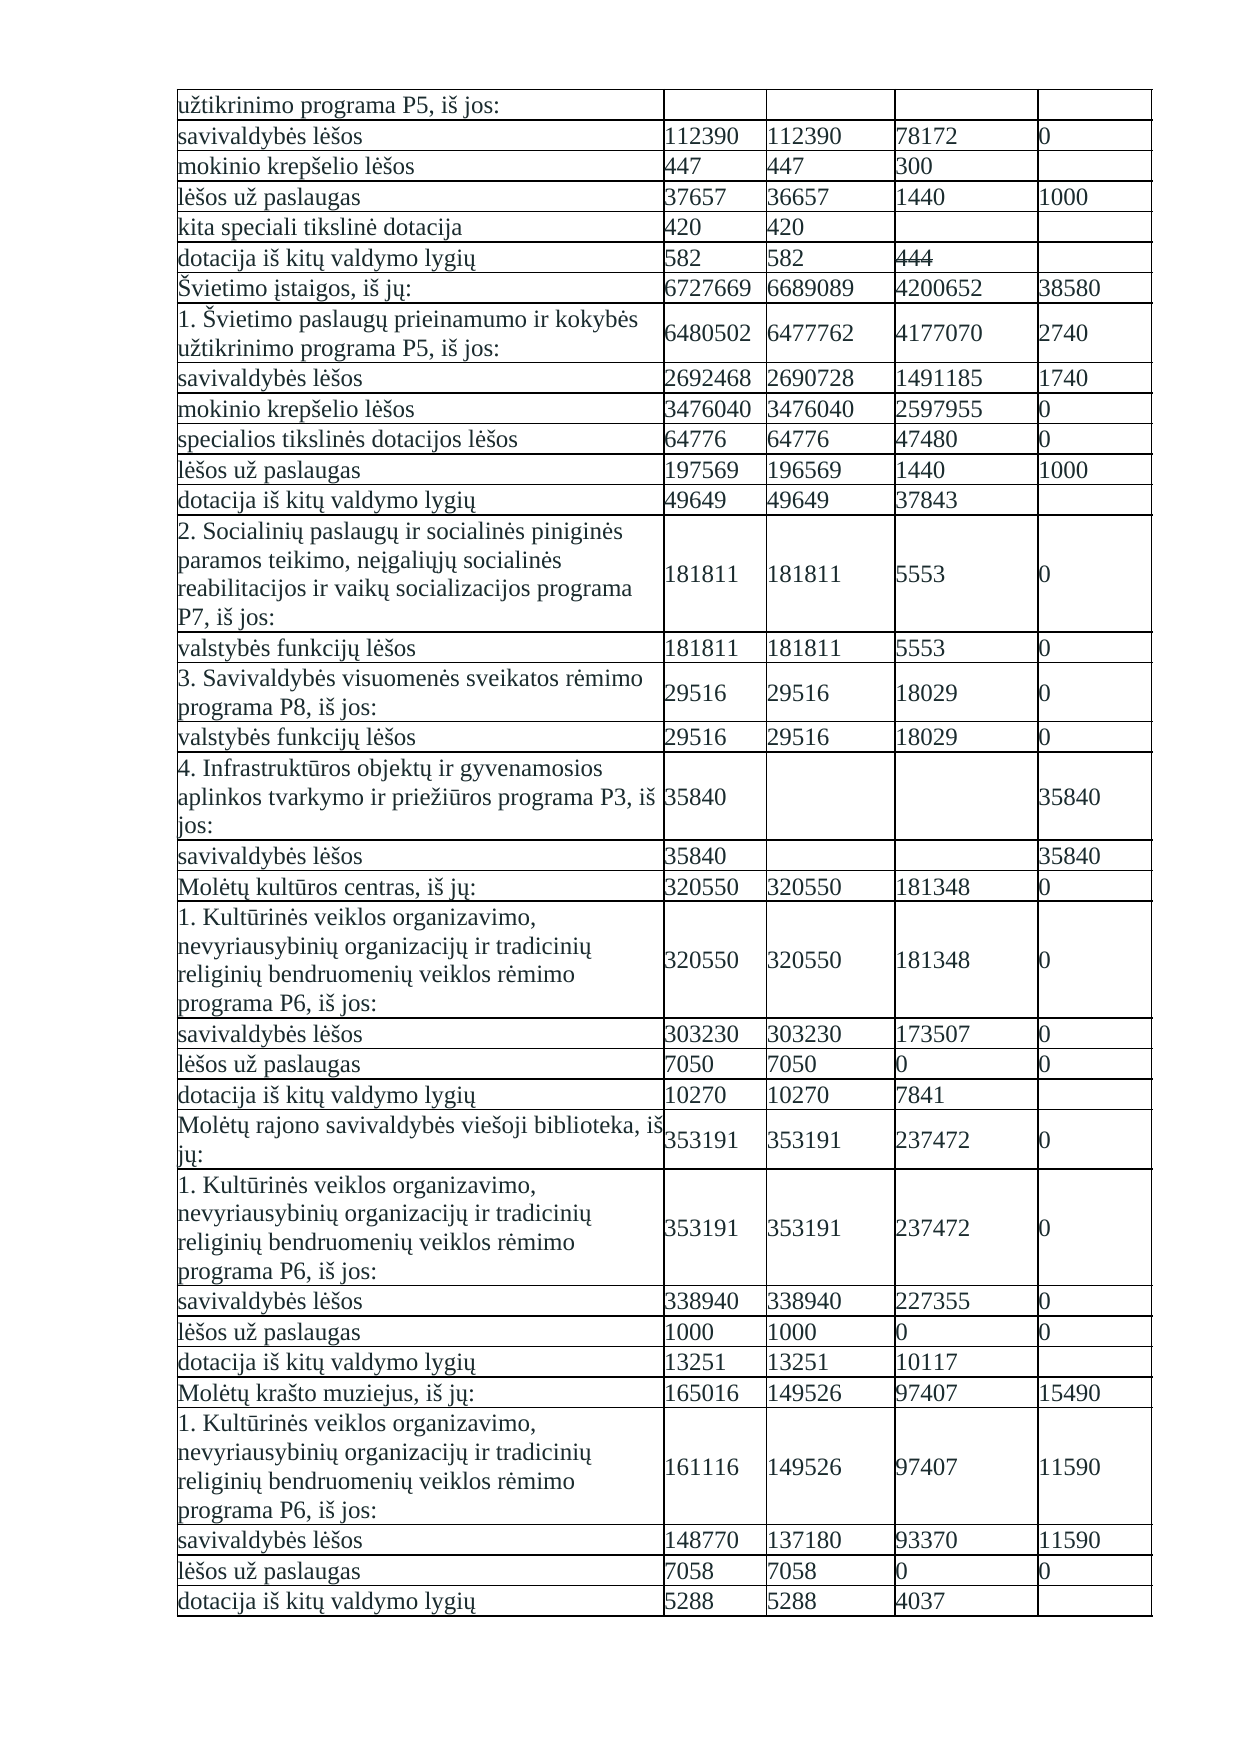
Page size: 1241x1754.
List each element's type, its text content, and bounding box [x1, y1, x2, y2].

table_cell 1000 [1039, 455, 1151, 484]
table_cell 0 [1039, 1170, 1151, 1285]
table_cell 582 [665, 243, 766, 272]
table_cell 1000 [1039, 182, 1151, 211]
table_cell 227355 [896, 1286, 1037, 1315]
table_cell 7050 [767, 1049, 894, 1078]
table_cell 237472 [896, 1110, 1037, 1168]
table_cell 29516 [665, 663, 766, 721]
table_cell 181811 [767, 633, 894, 661]
table_cell 0 [1039, 1019, 1151, 1048]
table_cell 7841 [896, 1080, 1037, 1109]
table_cell 15490 [1039, 1378, 1151, 1407]
table_cell 1000 [767, 1317, 894, 1346]
table_cell 1. Švietimo paslaugų prieinamumo ir kokybės užtikrinimo programa P5, iš jos: [178, 304, 663, 362]
table_cell 112390 [665, 121, 766, 150]
table_cell 1000 [665, 1317, 766, 1346]
table_cell 420 [767, 212, 894, 241]
table_cell 237472 [896, 1170, 1037, 1285]
table_cell 37657 [665, 182, 766, 211]
table_cell 37843 [896, 485, 1037, 514]
table_cell 47480 [896, 424, 1037, 453]
table_cell 13251 [665, 1347, 766, 1376]
table_cell Molėtų kultūros centras, iš jų: [178, 871, 663, 900]
table_cell savivaldybės lėšos [178, 1286, 663, 1315]
table_cell 0 [1039, 663, 1151, 721]
table_cell 196569 [767, 455, 894, 484]
table_cell 35840 [665, 753, 766, 839]
table_cell 1. Kultūrinės veiklos organizavimo, nevyriausybinių organizacijų ir tradicinių religinių bendruomenių veiklos rėmimo programa P6, iš jos: [178, 1170, 663, 1285]
table_cell savivaldybės lėšos [178, 363, 663, 392]
table_cell 29516 [767, 663, 894, 721]
table_cell valstybės funkcijų lėšos [178, 722, 663, 751]
table_cell [1039, 212, 1151, 241]
table_cell 0 [896, 1556, 1037, 1584]
table_cell [896, 90, 1037, 119]
table_cell 353191 [767, 1110, 894, 1168]
table_cell [665, 90, 766, 119]
table_cell lėšos už paslaugas [178, 1049, 663, 1078]
table_cell 6477762 [767, 304, 894, 362]
table_cell 10270 [665, 1080, 766, 1109]
table_cell 2. Socialinių paslaugų ir socialinės piniginės paramos teikimo, neįgaliųjų socialinės reabilitacijos ir vaikų socializacijos programa P7, iš jos: [178, 516, 663, 631]
table_cell [1039, 151, 1151, 180]
table_cell 338940 [665, 1286, 766, 1315]
table_cell 0 [896, 1317, 1037, 1346]
table_cell 2690728 [767, 363, 894, 392]
table_cell Molėtų krašto muziejus, iš jų: [178, 1378, 663, 1407]
table_cell 444 [896, 243, 1037, 272]
table_cell 5288 [767, 1586, 894, 1615]
table_cell užtikrinimo programa P5, iš jos: [178, 90, 663, 119]
table_cell 181811 [767, 516, 894, 631]
table_cell 64776 [665, 424, 766, 453]
table_cell [1039, 243, 1151, 272]
table_cell 1440 [896, 182, 1037, 211]
table_cell 97407 [896, 1378, 1037, 1407]
table_cell 161116 [665, 1408, 766, 1523]
table_cell 353191 [665, 1110, 766, 1168]
table_cell 1. Kultūrinės veiklos organizavimo, nevyriausybinių organizacijų ir tradicinių religinių bendruomenių veiklos rėmimo programa P6, iš jos: [178, 902, 663, 1017]
table_cell 148770 [665, 1525, 766, 1554]
table_cell 4177070 [896, 304, 1037, 362]
table_cell Švietimo įstaigos, iš jų: [178, 273, 663, 302]
table_cell 420 [665, 212, 766, 241]
table_cell 181811 [665, 633, 766, 661]
table_cell 4037 [896, 1586, 1037, 1615]
table_cell [896, 212, 1037, 241]
table_cell 0 [1039, 902, 1151, 1017]
table_cell 10117 [896, 1347, 1037, 1376]
table_cell mokinio krepšelio lėšos [178, 394, 663, 423]
table_cell 0 [1039, 1286, 1151, 1315]
table_cell 3. Savivaldybės visuomenės sveikatos rėmimo programa P8, iš jos: [178, 663, 663, 721]
table_cell 3476040 [665, 394, 766, 423]
table_cell 0 [1039, 394, 1151, 423]
table_cell dotacija iš kitų valdymo lygių [178, 1347, 663, 1376]
table_cell 4. Infrastruktūros objektų ir gyvenamosios aplinkos tvarkymo ir priežiūros programa P3, iš jos: [178, 753, 663, 839]
table_cell 181811 [665, 516, 766, 631]
table_cell 0 [1039, 1049, 1151, 1078]
table_cell 0 [1039, 424, 1151, 453]
table_cell kita speciali tikslinė dotacija [178, 212, 663, 241]
table_cell 36657 [767, 182, 894, 211]
table_cell 303230 [665, 1019, 766, 1048]
table_cell 112390 [767, 121, 894, 150]
table_cell savivaldybės lėšos [178, 841, 663, 870]
table_cell 49649 [665, 485, 766, 514]
table_cell 0 [1039, 1556, 1151, 1584]
table_cell 137180 [767, 1525, 894, 1554]
table_cell dotacija iš kitų valdymo lygių [178, 1080, 663, 1109]
table_cell mokinio krepšelio lėšos [178, 151, 663, 180]
table_cell 320550 [665, 871, 766, 900]
table_cell 2692468 [665, 363, 766, 392]
table_cell dotacija iš kitų valdymo lygių [178, 243, 663, 272]
table_cell Molėtų rajono savivaldybės viešoji biblioteka, iš jų: [178, 1110, 663, 1168]
table_cell 0 [1039, 633, 1151, 661]
table_cell 35840 [1039, 753, 1151, 839]
table_cell 78172 [896, 121, 1037, 150]
table_cell 29516 [665, 722, 766, 751]
table_cell lėšos už paslaugas [178, 455, 663, 484]
table_cell 0 [896, 1049, 1037, 1078]
table_cell dotacija iš kitų valdymo lygių [178, 1586, 663, 1615]
table_cell 181348 [896, 871, 1037, 900]
table_cell 0 [1039, 871, 1151, 900]
table_cell 582 [767, 243, 894, 272]
table_cell 6689089 [767, 273, 894, 302]
table_cell [1039, 90, 1151, 119]
table_cell 320550 [665, 902, 766, 1017]
table_cell 49649 [767, 485, 894, 514]
table_cell [767, 753, 894, 839]
table_cell 35840 [665, 841, 766, 870]
table_cell 2740 [1039, 304, 1151, 362]
table_cell 10270 [767, 1080, 894, 1109]
table_cell 0 [1039, 1317, 1151, 1346]
table_cell 303230 [767, 1019, 894, 1048]
table_cell 11590 [1039, 1525, 1151, 1554]
table_cell 13251 [767, 1347, 894, 1376]
table_cell 18029 [896, 663, 1037, 721]
table_cell specialios tikslinės dotacijos lėšos [178, 424, 663, 453]
table_cell 0 [1039, 1110, 1151, 1168]
table_cell 35840 [1039, 841, 1151, 870]
table_cell 149526 [767, 1408, 894, 1523]
table_cell 353191 [767, 1170, 894, 1285]
table_cell 5288 [665, 1586, 766, 1615]
table_cell 6480502 [665, 304, 766, 362]
table_cell 0 [1039, 722, 1151, 751]
table_cell 7050 [665, 1049, 766, 1078]
table_cell [1039, 1586, 1151, 1615]
table_cell savivaldybės lėšos [178, 1019, 663, 1048]
table_cell 320550 [767, 902, 894, 1017]
table_cell 1. Kultūrinės veiklos organizavimo, nevyriausybinių organizacijų ir tradicinių religinių bendruomenių veiklos rėmimo programa P6, iš jos: [178, 1408, 663, 1523]
table_cell 11590 [1039, 1408, 1151, 1523]
table_cell [767, 841, 894, 870]
table_cell lėšos už paslaugas [178, 1556, 663, 1584]
table_cell 0 [1039, 121, 1151, 150]
table_cell 7058 [665, 1556, 766, 1584]
table_cell 4200652 [896, 273, 1037, 302]
table_cell 3476040 [767, 394, 894, 423]
table_cell 38580 [1039, 273, 1151, 302]
table_cell [1039, 485, 1151, 514]
table_cell 149526 [767, 1378, 894, 1407]
table_cell 1740 [1039, 363, 1151, 392]
table_cell 5553 [896, 633, 1037, 661]
table_cell [1039, 1347, 1151, 1376]
table_cell [767, 90, 894, 119]
table_cell 173507 [896, 1019, 1037, 1048]
table_cell 181348 [896, 902, 1037, 1017]
table_cell 64776 [767, 424, 894, 453]
table_cell 300 [896, 151, 1037, 180]
table_cell valstybės funkcijų lėšos [178, 633, 663, 661]
table_cell 165016 [665, 1378, 766, 1407]
table_cell 353191 [665, 1170, 766, 1285]
table_cell [896, 753, 1037, 839]
table_cell 6727669 [665, 273, 766, 302]
table_cell 1440 [896, 455, 1037, 484]
table_cell savivaldybės lėšos [178, 121, 663, 150]
table_cell 197569 [665, 455, 766, 484]
table_cell 0 [1039, 516, 1151, 631]
table_cell [1039, 1080, 1151, 1109]
table_cell 447 [665, 151, 766, 180]
table_cell 18029 [896, 722, 1037, 751]
table_cell 2597955 [896, 394, 1037, 423]
table_cell 320550 [767, 871, 894, 900]
table_cell 338940 [767, 1286, 894, 1315]
table_cell lėšos už paslaugas [178, 182, 663, 211]
table_cell dotacija iš kitų valdymo lygių [178, 485, 663, 514]
table_cell [896, 841, 1037, 870]
table_cell lėšos už paslaugas [178, 1317, 663, 1346]
table_cell 5553 [896, 516, 1037, 631]
table_cell 447 [767, 151, 894, 180]
table_cell 7058 [767, 1556, 894, 1584]
table_cell 1491185 [896, 363, 1037, 392]
table_cell 97407 [896, 1408, 1037, 1523]
table_cell 93370 [896, 1525, 1037, 1554]
table_cell savivaldybės lėšos [178, 1525, 663, 1554]
table_cell 29516 [767, 722, 894, 751]
